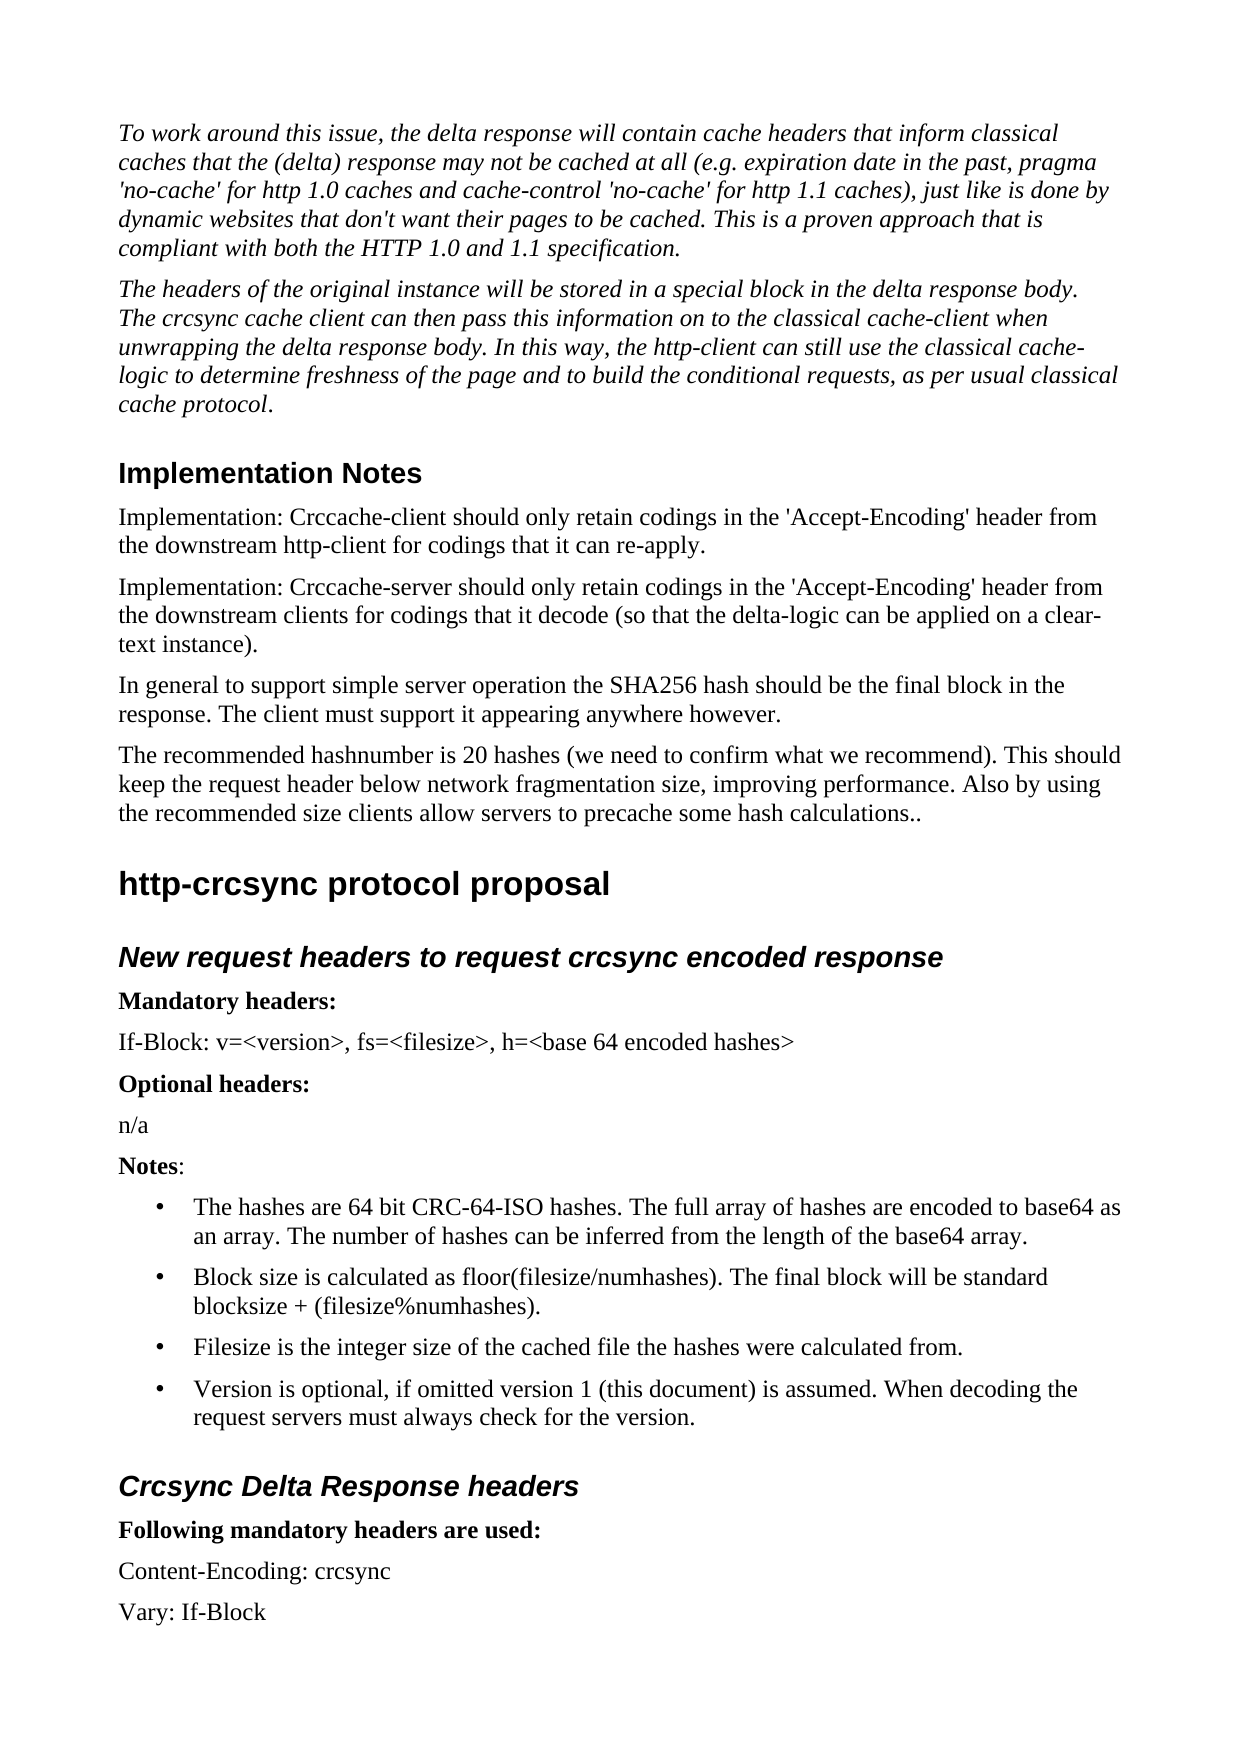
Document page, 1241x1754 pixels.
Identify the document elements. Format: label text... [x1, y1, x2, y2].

text Content-Encoding: crcsync [118, 1556, 1122, 1585]
text The headers of the original instance will be stored in a special block in the delta response body. The crcsync cache client can then pass this information on to the classical cache-client when unwrapping the delta response body. In this way, the http-client can still use the classical cache-logic to determine freshness of the page and to build the conditional requests, as per usual classical cache protocol. [118, 274, 1122, 418]
list Filesize is the integer size of the cached file the hashes were calculated from. [156, 1332, 1122, 1361]
subtitle Crcsync Delta Response headers [118, 1469, 1122, 1502]
list The hashes are 64 bit CRC-64-ISO hashes. The full array of hashes are encoded to base64 as an array. The number of hashes can be inferred from the length of the base64 array. [156, 1192, 1122, 1250]
text n/a [118, 1110, 1122, 1139]
text Optional headers: [118, 1069, 1122, 1097]
subtitle http-crcsync protocol proposal [118, 864, 1122, 903]
text The recommended hashnumber is 20 hashes (we need to confirm what we recommend). This should keep the request header below network fragmentation size, improving performance. Also by using the recommended size clients allow servers to precache some hash calculations.. [118, 740, 1122, 827]
list Version is optional, if omitted version 1 (this document) is assumed. When decoding the request servers must always check for the version. [156, 1374, 1122, 1431]
list Block size is calculated as floor(filesize/numhashes). The final block will be standard blocksize + (filesize%numhashes). [156, 1262, 1122, 1320]
subtitle New request headers to request crcsync encoded response [118, 940, 1122, 974]
text Implementation: Crccache-client should only retain codings in the 'Accept-Encoding' header from the downstream http-client for codings that it can re-apply. [118, 502, 1122, 559]
subtitle Implementation Notes [118, 456, 1122, 489]
text If-Block: v=<version>, fs=<filesize>, h=<base 64 encoded hashes> [118, 1027, 1122, 1056]
text Vary: If-Block [118, 1597, 1122, 1626]
text Following mandatory headers are used: [118, 1515, 1122, 1543]
text Notes: [118, 1151, 1122, 1180]
text To work around this issue, the delta response will contain cache headers that inform classical caches that the (delta) response may not be cached at all (e.g. expiration date in the past, pragma 'no-cache' for http 1.0 caches and cache-control 'no-cache' for http 1.1 caches), just like is done by dynamic websites that don't want their pages to be cached. This is a proven approach that is compliant with both the HTTP 1.0 and 1.1 specification. [118, 118, 1122, 262]
text Implementation: Crccache-server should only retain codings in the 'Accept-Encoding' header from the downstream clients for codings that it decode (so that the delta-logic can be applied on a clear-text instance). [118, 572, 1122, 658]
text In general to support simple server operation the SHA256 hash should be the final block in the response. The client must support it appearing anywhere however. [118, 670, 1122, 728]
text Mandatory headers: [118, 986, 1122, 1015]
